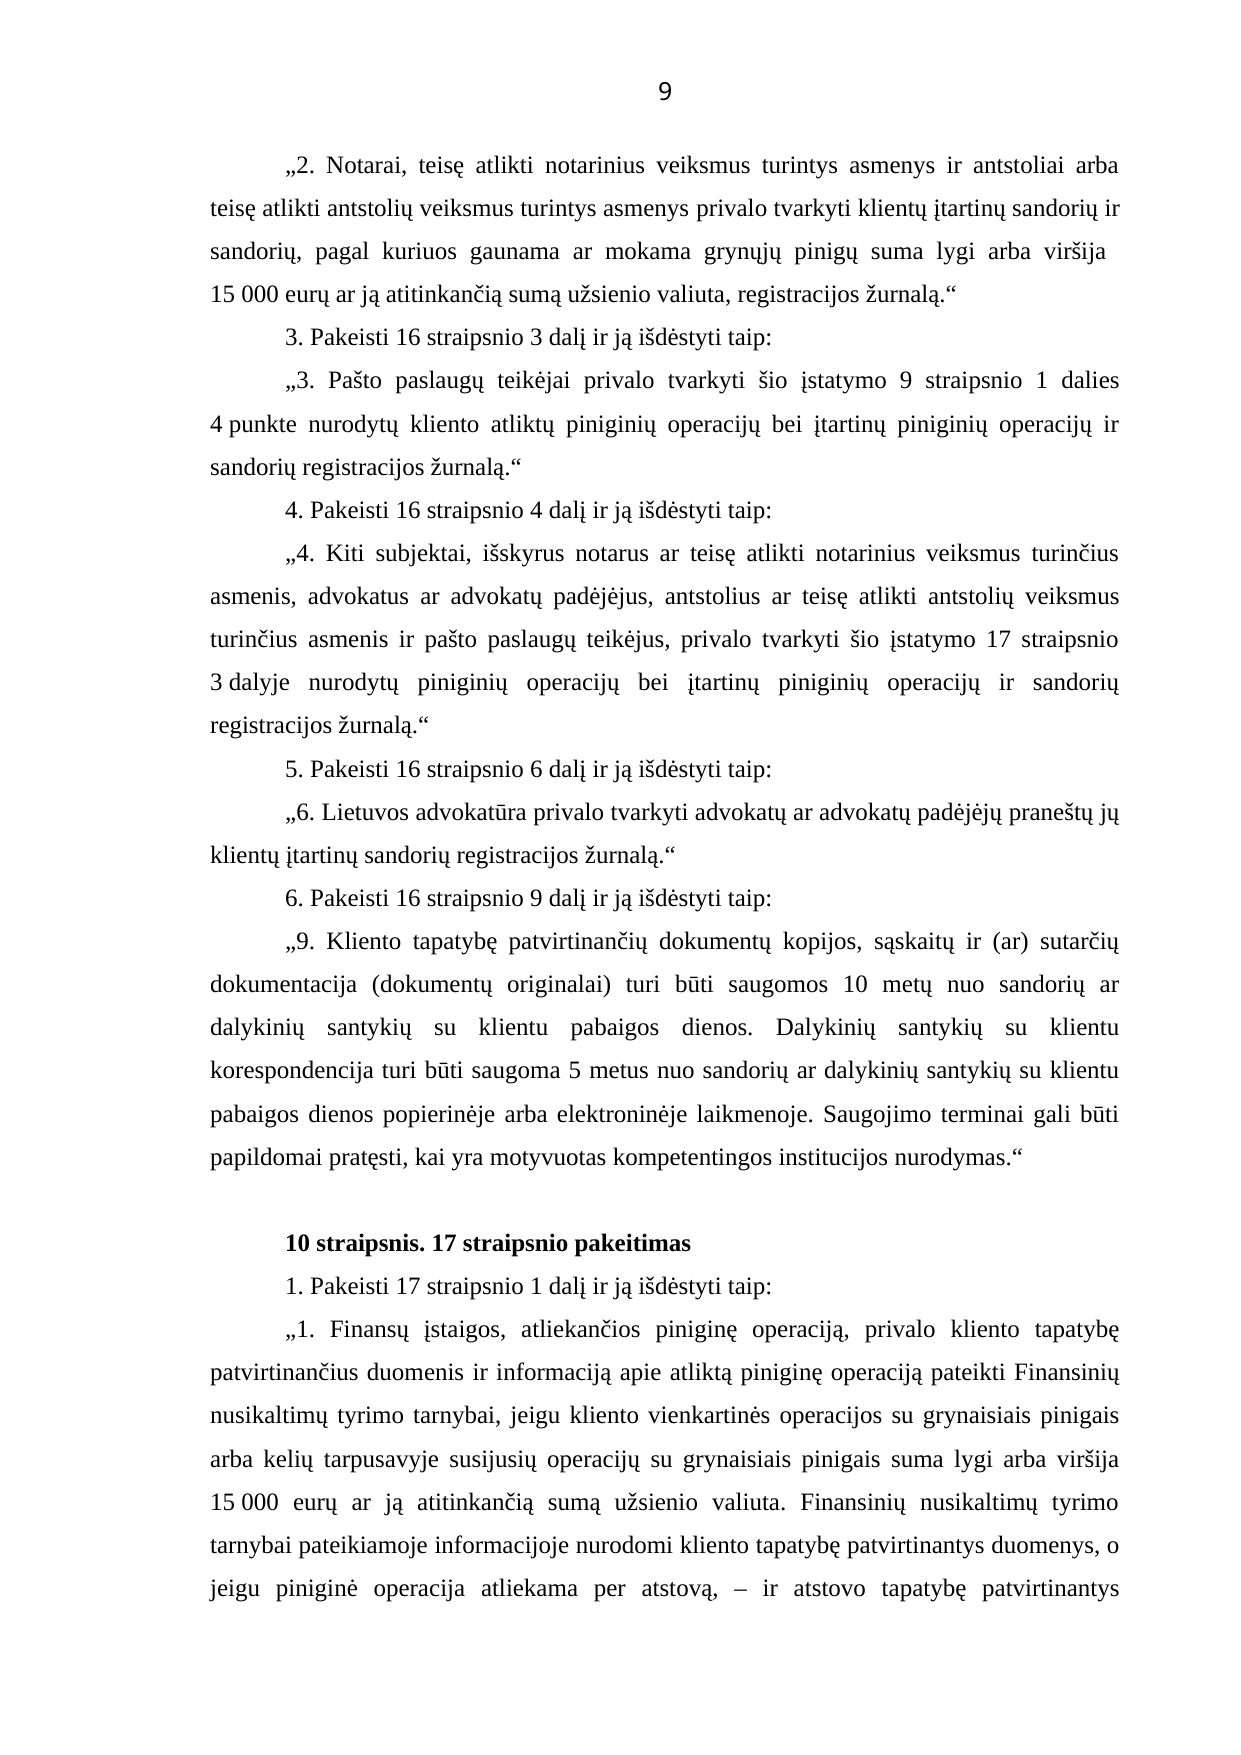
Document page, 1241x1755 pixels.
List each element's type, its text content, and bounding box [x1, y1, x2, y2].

text 5. Pakeisti 16 straipsnio 6 dalį ir ją išdėstyti taip: [210, 754, 1120, 782]
text 10 straipsnis. 17 straipsnio pakeitimas [210, 1228, 1120, 1257]
text 1. Pakeisti 17 straipsnio 1 dalį ir ją išdėstyti taip: [210, 1271, 1120, 1300]
text 3. Pakeisti 16 straipsnio 3 dalį ir ją išdėstyti taip: [210, 322, 1120, 351]
text „6. Lietuvos advokatūra privalo tvarkyti advokatų ar advokatų padėjėjų praneštų jų klientų įtartinų sandorių registracijos žurnalą.“ [210, 797, 1120, 869]
text „4. Kiti subjektai, išskyrus notarus ar teisę atlikti notarinius veiksmus turinčius asmenis, advokatus ar advokatų padėjėjus, antstolius ar teisę atlikti antstolių veiksmus turinčius asmenis ir pašto paslaugų teikėjus, privalo tvarkyti šio įstatymo 17 straipsnio 3 dalyje nurodytų piniginių operacijų bei įtartinų piniginių operacijų ir sandorių registracijos žurnalą.“ [210, 538, 1120, 739]
text 4. Pakeisti 16 straipsnio 4 dalį ir ją išdėstyti taip: [210, 495, 1120, 524]
text „9. Kliento tapatybę patvirtinančių dokumentų kopijos, sąskaitų ir (ar) sutarčių dokumentacija (dokumentų originalai) turi būti saugomos 10 metų nuo sandorių ar dalykinių santykių su klientu pabaigos dienos. Dalykinių santykių su klientu korespondencija turi būti saugoma 5 metus nuo sandorių ar dalykinių santykių su klientu pabaigos dienos popierinėje arba elektroninėje laikmenoje. Saugojimo terminai gali būti papildomai pratęsti, kai yra motyvuotas kompetentingos institucijos nurodymas.“ [210, 926, 1120, 1171]
text „2. Notarai, teisę atlikti notarinius veiksmus turintys asmenys ir antstoliai arba teisę atlikti antstolių veiksmus turintys asmenys privalo tvarkyti klientų įtartinų sandorių ir sandorių, pagal kuriuos gaunama ar mokama grynųjų pinigų suma lygi arba viršija 15 000 eurų ar ją atitinkančią sumą užsienio valiuta, registracijos žurnalą.“ [210, 150, 1120, 308]
text „1. Finansų įstaigos, atliekančios piniginę operaciją, privalo kliento tapatybę patvirtinančius duomenis ir informaciją apie atliktą piniginę operaciją pateikti Finansinių nusikaltimų tyrimo tarnybai, jeigu kliento vienkartinės operacijos su grynaisiais pinigais arba kelių tarpusavyje susijusių operacijų su grynaisiais pinigais suma lygi arba viršija 15 000 eurų ar ją atitinkančią sumą užsienio valiuta. Finansinių nusikaltimų tyrimo tarnybai pateikiamoje informacijoje nurodomi kliento tapatybę patvirtinantys duomenys, o jeigu piniginė operacija atliekama per atstovą, – ir atstovo tapatybę patvirtinantys [210, 1314, 1120, 1602]
text „3. Pašto paslaugų teikėjai privalo tvarkyti šio įstatymo 9 straipsnio 1 dalies 4 punkte nurodytų kliento atliktų piniginių operacijų bei įtartinų piniginių operacijų ir sandorių registracijos žurnalą.“ [210, 366, 1120, 481]
text 6. Pakeisti 16 straipsnio 9 dalį ir ją išdėstyti taip: [210, 883, 1120, 912]
